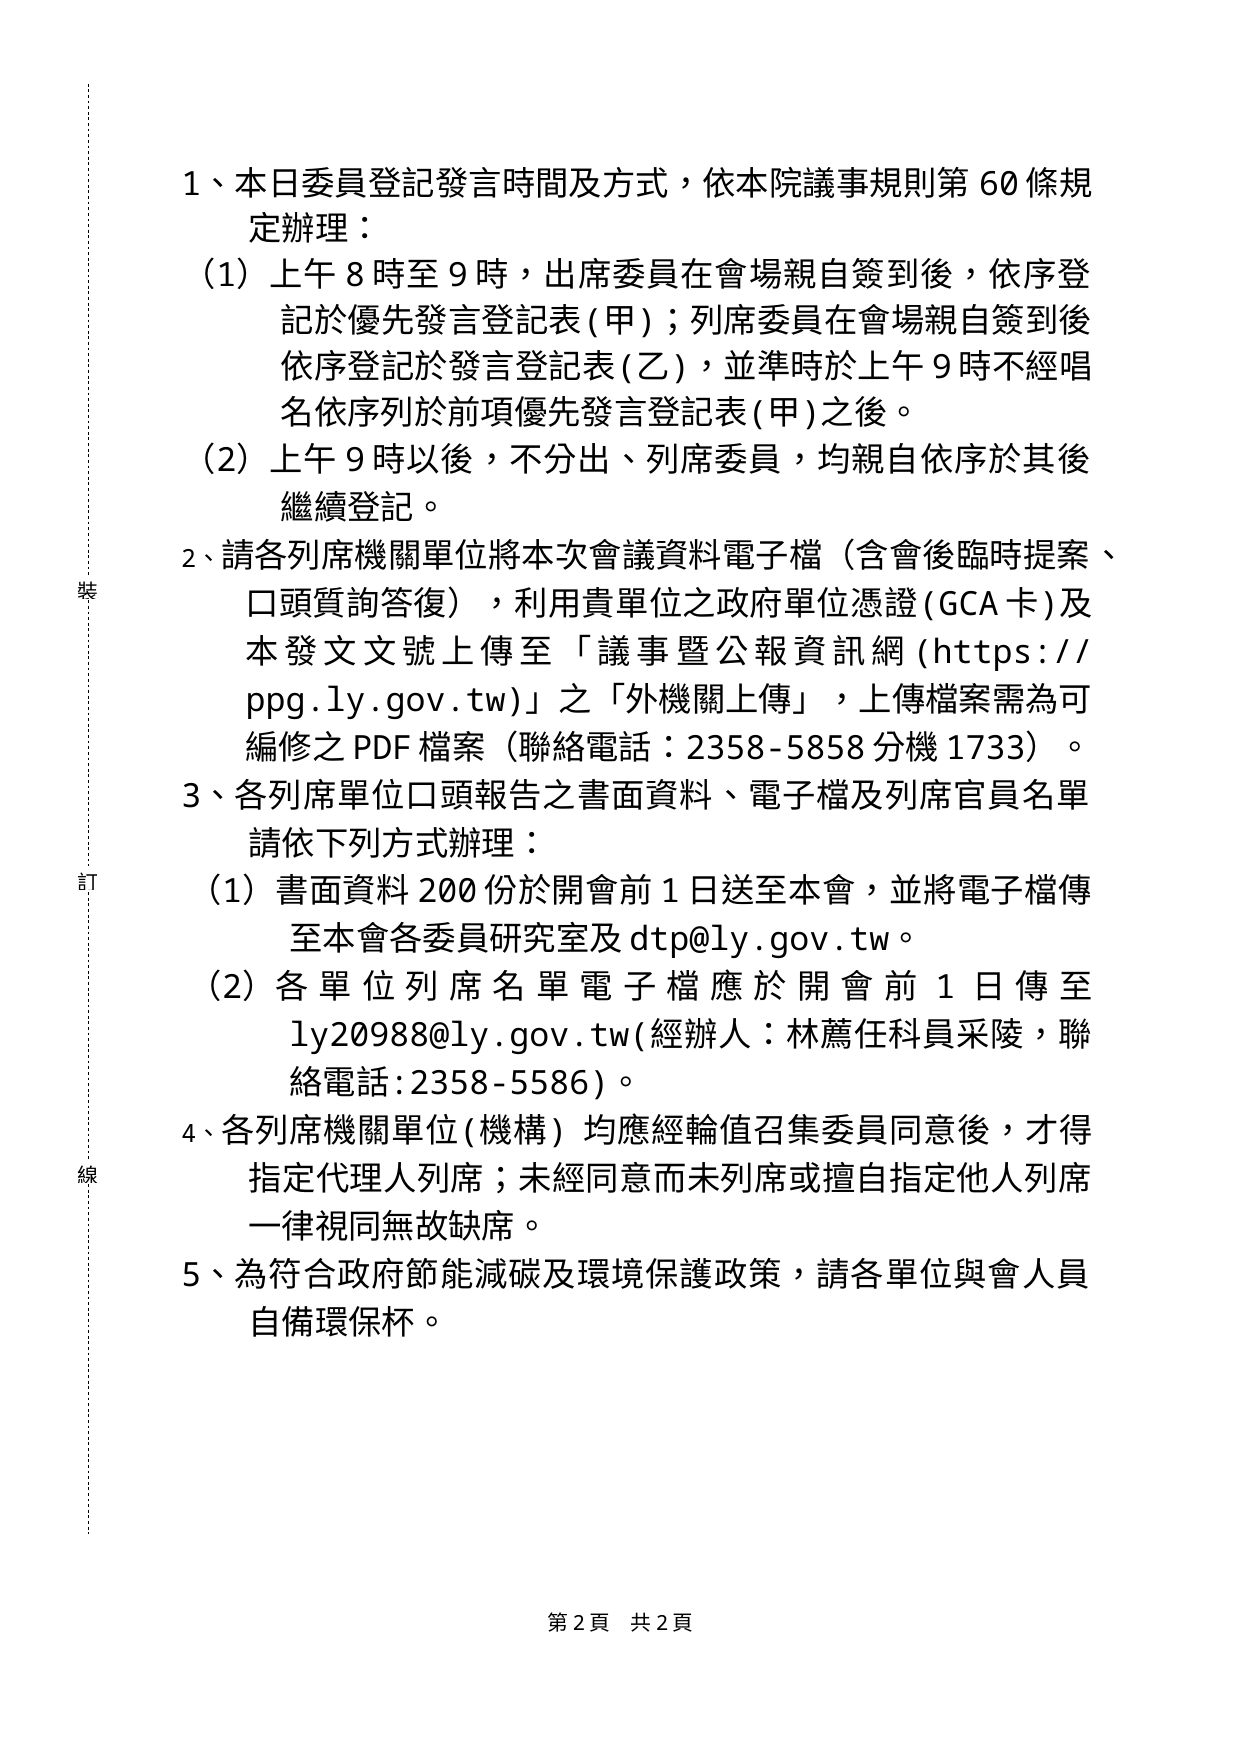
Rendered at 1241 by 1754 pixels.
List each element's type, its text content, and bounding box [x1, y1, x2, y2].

list 各列席單位口頭報告之書面資料、電子檔及列席官員名單，請依下列方式辦理： [181, 769, 1092, 864]
list 各列席機關單位(機構) 均應經輪值召集委員同意後，才得指定代理人列席；未經同意而未列席或擅自指定他人列席，一律視同無故缺席。 [181, 1104, 1092, 1248]
list 書面資料200份於開會前1日送至本會，並將電子檔傳至本會各委員研究室及dtp@ly.gov.tw。 [188, 864, 1092, 960]
list 本日委員登記發言時間及方式，依本院議事規則第60條規定辦理： [181, 158, 1092, 250]
list 上午8時至9時，出席委員在會場親自簽到後，依序登記於優先發言登記表(甲)；列席委員在會場親自簽到後依序登記於發言登記表(乙)，並準時於上午9時不經唱名依序列於前項優先發言登記表(甲)之後。 [183, 250, 1092, 433]
list 為符合政府節能減碳及環境保護政策，請各單位與會人員自備環保杯。 [181, 1248, 1092, 1344]
list 請各列席機關單位將本次會議資料電子檔（含會後臨時提案、口頭質詢答復），利用貴單位之政府單位憑證(GCA卡)及本發文文號上傳至「議事暨公報資訊網(https://ppg.ly.gov.tw)」之「外機關上傳」，上傳檔案需為可編修之PDF檔案（聯絡電話：2358-5858分機1733）。 [181, 529, 1092, 769]
list 各單位列席名單電子檔應於開會前1日傳至ly20988@ly.gov.tw(經辦人：林薦任科員采陵，聯絡電話:2358-5586)。 [188, 960, 1092, 1104]
list 上午9時以後，不分出、列席委員，均親自依序於其後繼續登記。 [183, 433, 1092, 529]
